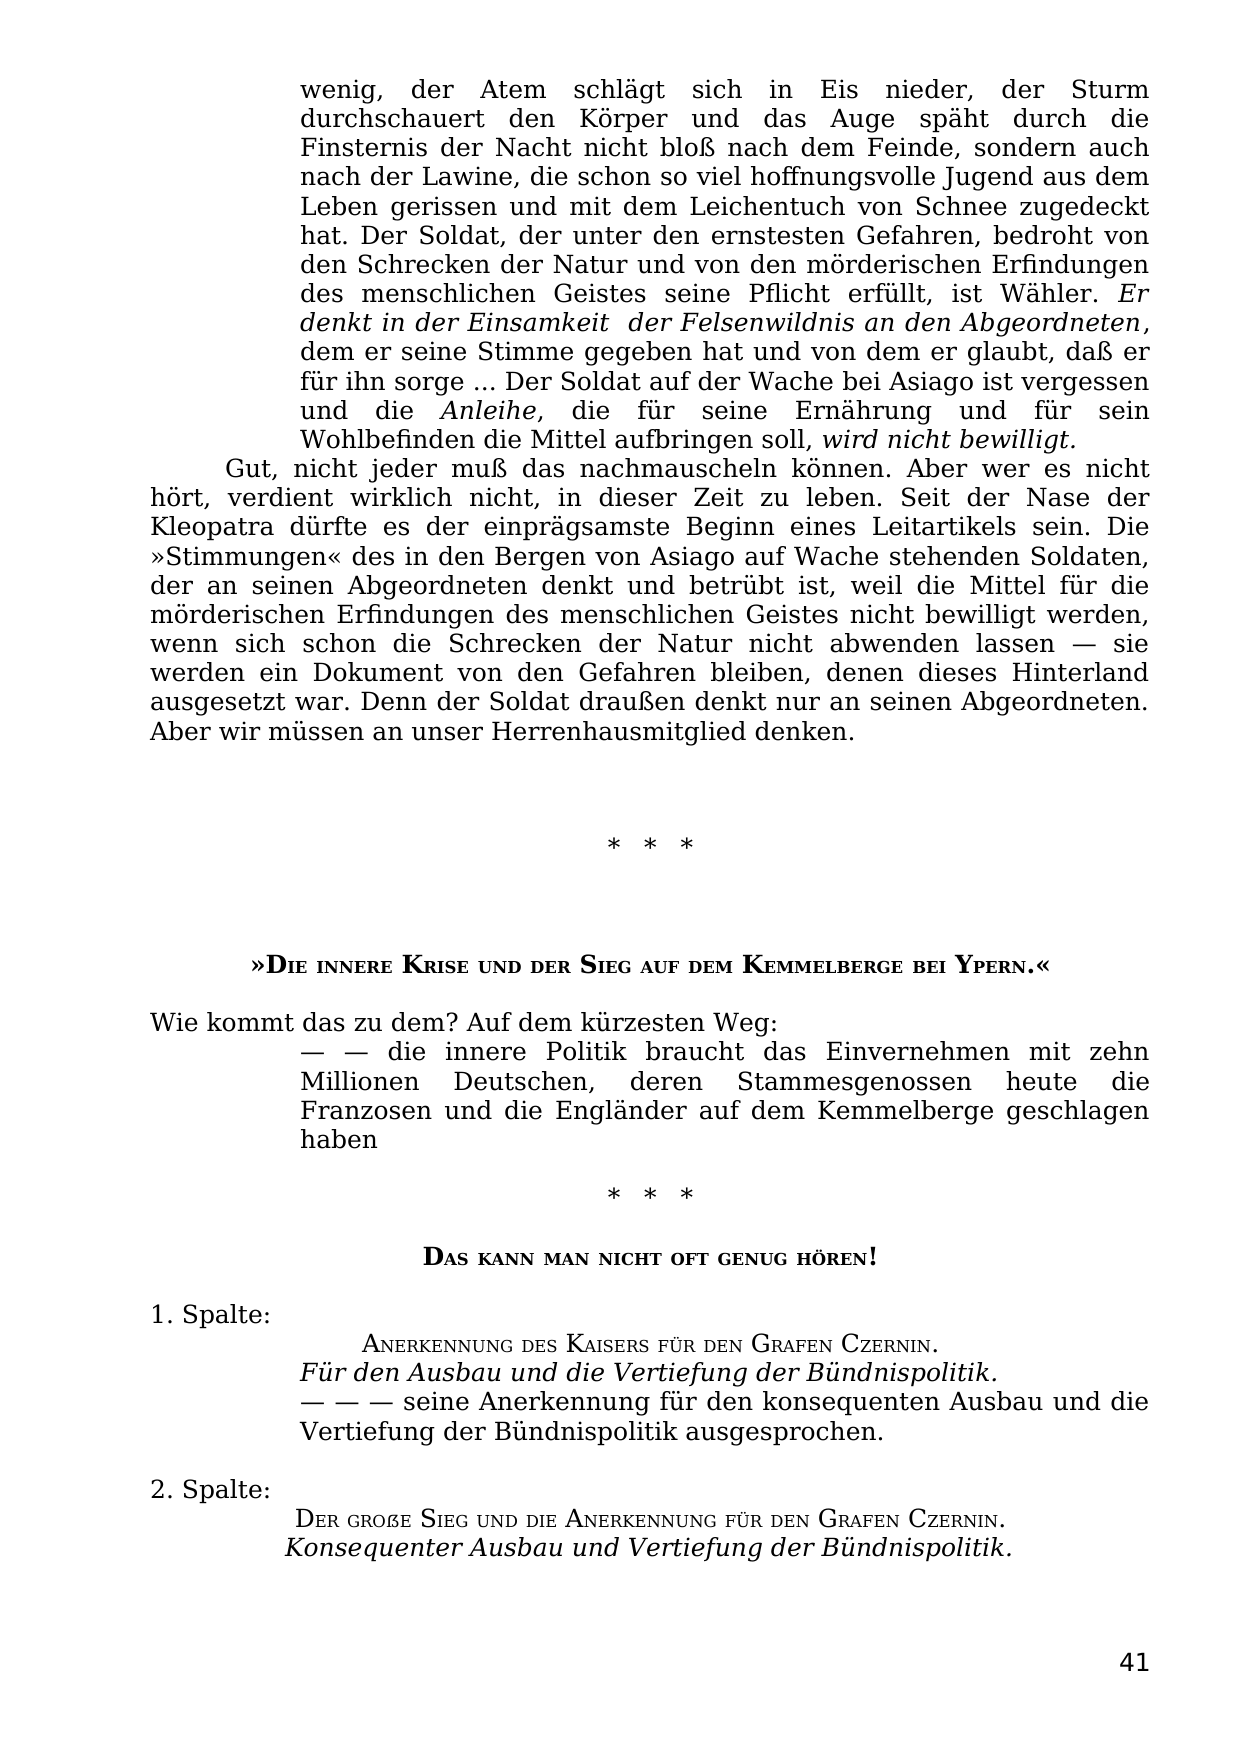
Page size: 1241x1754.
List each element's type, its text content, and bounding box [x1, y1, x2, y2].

text wenig, der Atem schlägt sich in Eis nieder, der Sturm durchschauert den Körper und das Auge späht durch die Finsternis der Nacht nicht bloß nach dem Feinde, sondern auch nach der Lawine, die schon so viel hoffnungsvolle Jugend aus dem Leben gerissen und mit dem Leichentuch von Schnee zugedeckt hat. Der Soldat, der unter den ernstesten Gefahren, bedroht von den Schrecken der Natur und von den mörderischen Erfindungen des menschlichen Geistes seine Pflicht erfüllt, ist Wähler. Er denkt in der Einsamkeit der Felsenwildnis an den Abgeordneten, dem er seine Stimme gegeben hat und von dem er glaubt, daß er für ihn sorge ... Der Soldat auf der Wache bei Asiago ist vergessen und die Anleihe, die für seine Ernährung und für sein Wohlbefinden die Mittel aufbringen soll, wird nicht bewilligt. [300, 75, 1151, 454]
text Das kann man nicht oft genug hören! [150, 1212, 1151, 1271]
text 2. Spalte: [150, 1475, 1151, 1504]
text Für den Ausbau und die Vertiefung der Bündnispolitik. [150, 1358, 1151, 1387]
text »Die innere Krise und der Sieg auf dem Kemmelberge bei Ypern.« [150, 921, 1151, 979]
text Anerkennung des Kaisers für den Grafen Czernin. [150, 1329, 1151, 1358]
text * * * [150, 833, 1151, 862]
text — — — seine Anerkennung für den konsequenten Ausbau und die Vertiefung der Bündnispolitik ausgesprochen. [300, 1387, 1151, 1446]
text Wie kommt das zu dem? Auf dem kürzesten Weg: [150, 1008, 1151, 1037]
text Der große Sieg und die Anerkennung für den Grafen Czernin. [150, 1504, 1151, 1533]
text 1. Spalte: [150, 1300, 1151, 1329]
text Gut, nicht jeder muß das nachmauscheln können. Aber wer es nicht hört, verdient wirklich nicht, in dieser Zeit zu leben. Seit der Nase der Kleopatra dürfte es der einprägsamste Beginn eines Leitartikels sein. Die »Stimmungen« des in den Bergen von Asiago auf Wache stehenden Soldaten, der an seinen Abgeordneten denkt und betrübt ist, weil die Mittel für die mörderischen Erfindungen des menschlichen Geistes nicht bewilligt werden, wenn sich schon die Schrecken der Natur nicht abwenden lassen — sie werden ein Dokument von den Gefahren bleiben, denen dieses Hinterland ausgesetzt war. Denn der Soldat draußen denkt nur an seinen Abgeordneten. Aber wir müssen an unser Herrenhausmitglied denken. [150, 454, 1151, 746]
text * * * [150, 1183, 1151, 1212]
text Konsequenter Ausbau und Vertiefung der Bündnispolitik. [150, 1533, 1151, 1562]
text — — die innere Politik braucht das Einvernehmen mit zehn Millionen Deutschen, deren Stammesgenossen heute die Franzosen und die Engländer auf dem Kemmelberge geschlagen haben [300, 1037, 1151, 1154]
